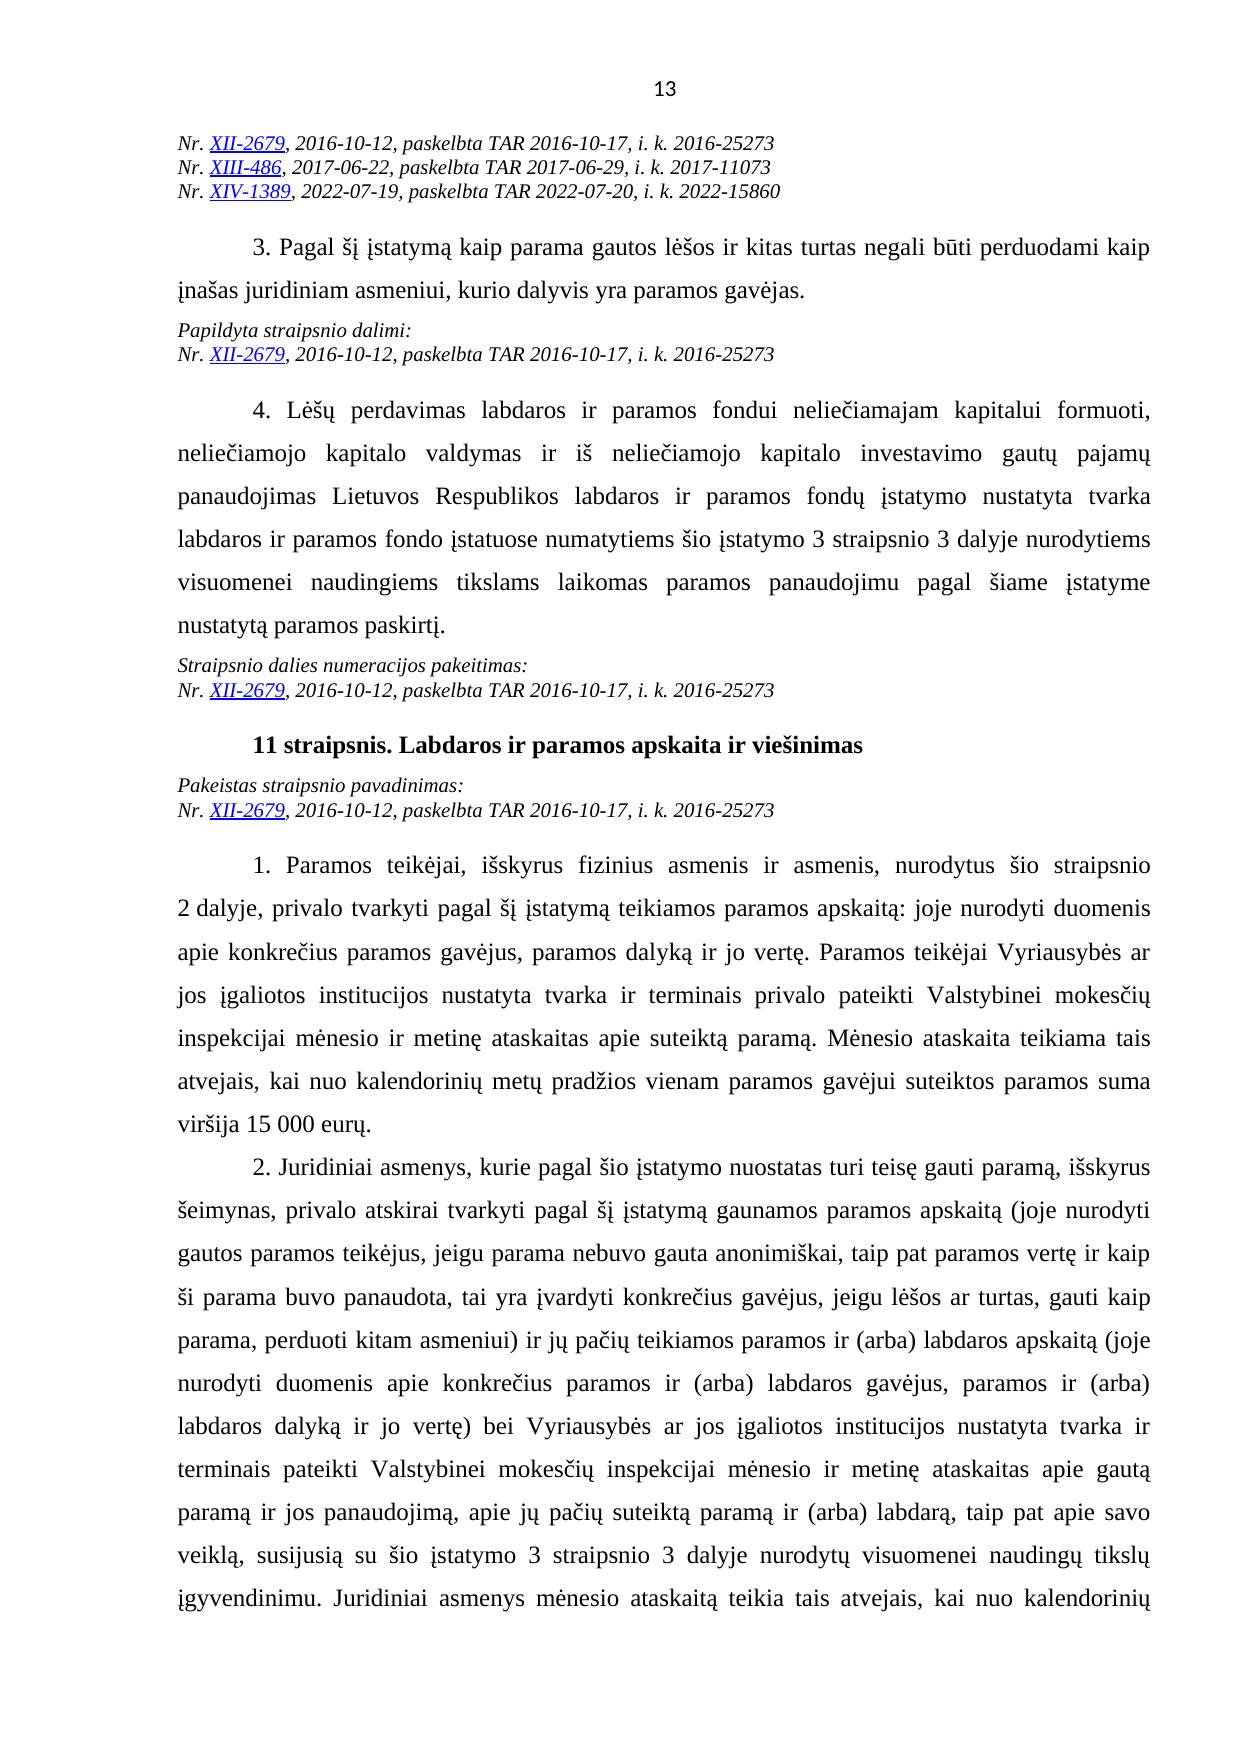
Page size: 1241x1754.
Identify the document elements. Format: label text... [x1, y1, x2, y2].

text Nr. XII-2679, 2016-10-12, paskelbta TAR 2016-10-17, i. k. 2016-25273 [177, 131, 1152, 155]
text Nr. XII-2679, 2016-10-12, paskelbta TAR 2016-10-17, i. k. 2016-25273 [177, 797, 1152, 822]
text 3. Pagal šį įstatymą kaip parama gautos lėšos ir kitas turtas negali būti perduodami kaip įnašas juridiniam asmeniui, kurio dalyvis yra paramos gavėjas. [177, 232, 1152, 303]
text Straipsnio dalies numeracijos pakeitimas: [177, 653, 1152, 677]
text 1. Paramos teikėjai, išskyrus fizinius asmenis ir asmenis, nurodytus šio straipsnio 2 dalyje, privalo tvarkyti pagal šį įstatymą teikiamos paramos apskaitą: joje nurodyti duomenis apie konkrečius paramos gavėjus, paramos dalyką ir jo vertę. Paramos teikėjai Vyriausybės ar jos įgaliotos institucijos nustatyta tvarka ir terminais privalo pateikti Valstybinei mokesčių inspekcijai mėnesio ir metinę ataskaitas apie suteiktą paramą. Mėnesio ataskaita teikiama tais atvejais, kai nuo kalendorinių metų pradžios vienam paramos gavėjui suteiktos paramos suma viršija 15 000 eurų. [177, 850, 1152, 1138]
text Nr. XII-2679, 2016-10-12, paskelbta TAR 2016-10-17, i. k. 2016-25273 [177, 677, 1152, 702]
text Nr. XII-2679, 2016-10-12, paskelbta TAR 2016-10-17, i. k. 2016-25273 [177, 342, 1152, 366]
text Nr. XIII-486, 2017-06-22, paskelbta TAR 2017-06-29, i. k. 2017-11073 [177, 155, 1152, 179]
text Pakeistas straipsnio pavadinimas: [177, 773, 1152, 797]
text Papildyta straipsnio dalimi: [177, 318, 1152, 342]
text 11 straipsnis. Labdaros ir paramos apskaita ir viešinimas [177, 730, 1152, 759]
text Nr. XIV-1389, 2022-07-19, paskelbta TAR 2022-07-20, i. k. 2022-15860 [177, 179, 1152, 203]
text 2. Juridiniai asmenys, kurie pagal šio įstatymo nuostatas turi teisę gauti paramą, išskyrus šeimynas, privalo atskirai tvarkyti pagal šį įstatymą gaunamos paramos apskaitą (joje nurodyti gautos paramos teikėjus, jeigu parama nebuvo gauta anonimiškai, taip pat paramos vertę ir kaip ši parama buvo panaudota, tai yra įvardyti konkrečius gavėjus, jeigu lėšos ar turtas, gauti kaip parama, perduoti kitam asmeniui) ir jų pačių teikiamos paramos ir (arba) labdaros apskaitą (joje nurodyti duomenis apie konkrečius paramos ir (arba) labdaros gavėjus, paramos ir (arba) labdaros dalyką ir jo vertę) bei Vyriausybės ar jos įgaliotos institucijos nustatyta tvarka ir terminais pateikti Valstybinei mokesčių inspekcijai mėnesio ir metinę ataskaitas apie gautą paramą ir jos panaudojimą, apie jų pačių suteiktą paramą ir (arba) labdarą, taip pat apie savo veiklą, susijusią su šio įstatymo 3 straipsnio 3 dalyje nurodytų visuomenei naudingų tikslų įgyvendinimu. Juridiniai asmenys mėnesio ataskaitą teikia tais atvejais, kai nuo kalendorinių [177, 1152, 1152, 1612]
text 4. Lėšų perdavimas labdaros ir paramos fondui neliečiamajam kapitalui formuoti, neliečiamojo kapitalo valdymas ir iš neliečiamojo kapitalo investavimo gautų pajamų panaudojimas Lietuvos Respublikos labdaros ir paramos fondų įstatymo nustatyta tvarka labdaros ir paramos fondo įstatuose numatytiems šio įstatymo 3 straipsnio 3 dalyje nurodytiems visuomenei naudingiems tikslams laikomas paramos panaudojimu pagal šiame įstatyme nustatytą paramos paskirtį. [177, 395, 1152, 639]
